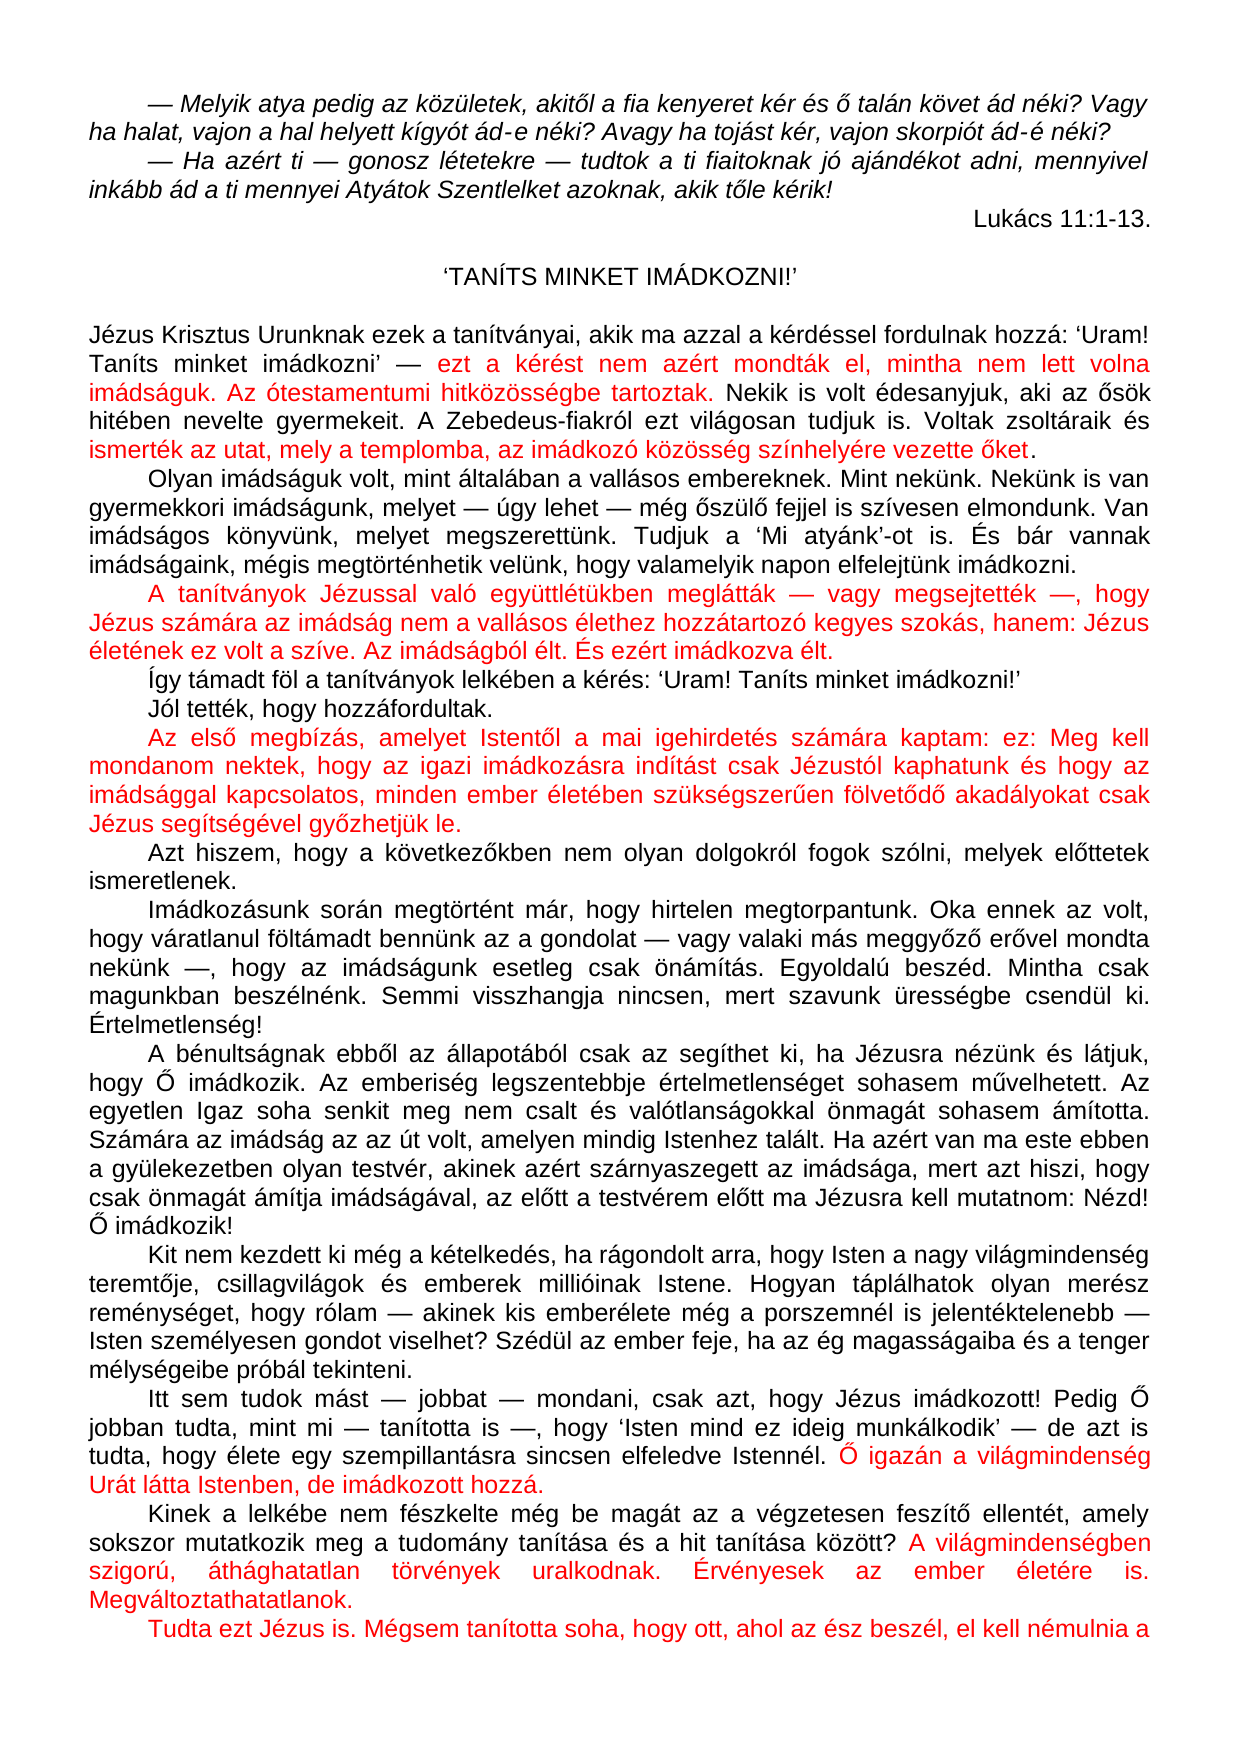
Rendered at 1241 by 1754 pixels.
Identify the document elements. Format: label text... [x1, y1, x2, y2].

text Tudta ezt Jézus is. Mégsem tanította soha, hogy ott, ahol az ész beszél, el kell némulnia a [88, 1614, 1152, 1642]
text Azt hiszem, hogy a következőkben nem olyan dolgokról fogok szólni, melyek előttetek ismeretlenek. [88, 837, 1152, 895]
text ‘TANÍTS MINKET IMÁDKOZNI!’ [88, 262, 1152, 291]
text A tanítványok Jézussal való együttlétükben meglátták — vagy megsejtették —, hogy Jézus számára az imádság nem a vallásos élethez hozzátartozó kegyes szokás, hanem: Jézus életének ez volt a szíve. Az imádságból élt. És ezért imádkozva élt. [88, 579, 1152, 665]
text Így támadt föl a tanítványok lelkében a kérés: ‘Uram! Taníts minket imádkozni!’ [88, 665, 1152, 694]
text Az első megbízás, amelyet Istentől a mai igehirdetés számára kaptam: ez: Meg kell mondanom nektek, hogy az igazi imádkozásra indítást csak Jézustól kaphatunk és hogy az imádsággal kapcsolatos, minden ember életében szükségszerűen fölvetődő akadályokat csak Jézus segítségével győzhetjük le. [88, 722, 1152, 837]
text — Ha azért ti — gonosz létetekre — tudtok a ti fiaitoknak jó ajándékot adni, mennyivel inkább ád a ti mennyei Atyátok Szentlelket azoknak, akik tőle kérik! [88, 146, 1152, 203]
text Jól tették, hogy hozzáfordultak. [88, 694, 1152, 722]
text Imádkozásunk során megtörtént már, hogy hirtelen megtorpantunk. Oka ennek az volt, hogy váratlanul föltámadt bennünk az a gondolat — vagy valaki más meggyőző erővel mondta nekünk —, hogy az imádságunk esetleg csak önámítás. Egyoldalú beszéd. Mintha csak magunkban beszélnénk. Semmi visszhangja nincsen, mert szavunk ürességbe csendül ki. Értelmetlenség! [88, 895, 1152, 1039]
text Kinek a lelkébe nem fészkelte még be magát az a végzetesen feszítő ellentét, amely sokszor mutatkozik meg a tudomány tanítása és a hit tanítása között? A világmindenségben szigorú, áthághatatlan törvények uralkodnak. Érvényesek az ember életére is. Megváltoztathatatlanok. [88, 1499, 1152, 1614]
text Lukács 11:1-13. [88, 203, 1152, 232]
text Olyan imádságuk volt, mint általában a vallásos embereknek. Mint nekünk. Nekünk is van gyermekkori imádságunk, melyet — úgy lehet — még őszülő fejjel is szívesen elmondunk. Van imádságos könyvünk, melyet megszerettünk. Tudjuk a ‘Mi atyánk’-ot is. És bár vannak imádságaink, mégis megtörténhetik velünk, hogy valamelyik napon elfelejtünk imádkozni. [88, 464, 1152, 579]
text Itt sem tudok mást — jobbat — mondani, csak azt, hogy Jézus imádkozott! Pedig Ő jobban tudta, mint mi — tanította is —, hogy ‘Isten mind ez ideig munkálkodik’ — de azt is tudta, hogy élete egy szempillantásra sincsen elfeledve Istennél. Ő igazán a világmindenség Urát látta Istenben, de imádkozott hozzá. [88, 1384, 1152, 1499]
text Jézus Krisztus Urunknak ezek a tanítványai, akik ma azzal a kérdéssel fordulnak hozzá: ‘Uram! Taníts minket imádkozni’ — ezt a kérést nem azért mondták el, mintha nem lett volna imádságuk. Az ótestamentumi hitközösségbe tartoztak. Nekik is volt édesanyjuk, aki az ősök hitében nevelte gyermekeit. A Zebedeus-fiakról ezt világosan tudjuk is. Voltak zsoltáraik és ismerték az utat, mely a templomba, az imádkozó közösség színhelyére vezette őket. [88, 320, 1152, 464]
text Kit nem kezdett ki még a kételkedés, ha rágondolt arra, hogy Isten a nagy világmindenség teremtője, csillagvilágok és emberek millióinak Istene. Hogyan táplálhatok olyan merész reménységet, hogy rólam — akinek kis emberélete még a porszemnél is jelentéktelenebb — Isten személyesen gondot viselhet? Szédül az ember feje, ha az ég magasságaiba és a tenger mélységeibe próbál tekinteni. [88, 1240, 1152, 1384]
text A bénultságnak ebből az állapotából csak az segíthet ki, ha Jézusra nézünk és látjuk, hogy Ő imádkozik. Az emberiség legszentebbje értelmetlenséget sohasem művelhetett. Az egyetlen Igaz soha senkit meg nem csalt és valótlanságokkal önmagát sohasem ámította. Számára az imádság az az út volt, amelyen mindig Istenhez talált. Ha azért van ma este ebben a gyülekezetben olyan testvér, akinek azért szárnyaszegett az imádsága, mert azt hiszi, hogy csak önmagát ámítja imádságával, az előtt a testvérem előtt ma Jézusra kell mutatnom: Nézd! Ő imádkozik! [88, 1039, 1152, 1240]
text — Melyik atya pedig az közületek, akitől a fia kenyeret kér és ő talán követ ád néki? Vagy ha halat, vajon a hal helyett kígyót ád‑e néki? Avagy ha tojást kér, vajon skorpiót ád‑é néki? [88, 88, 1152, 146]
